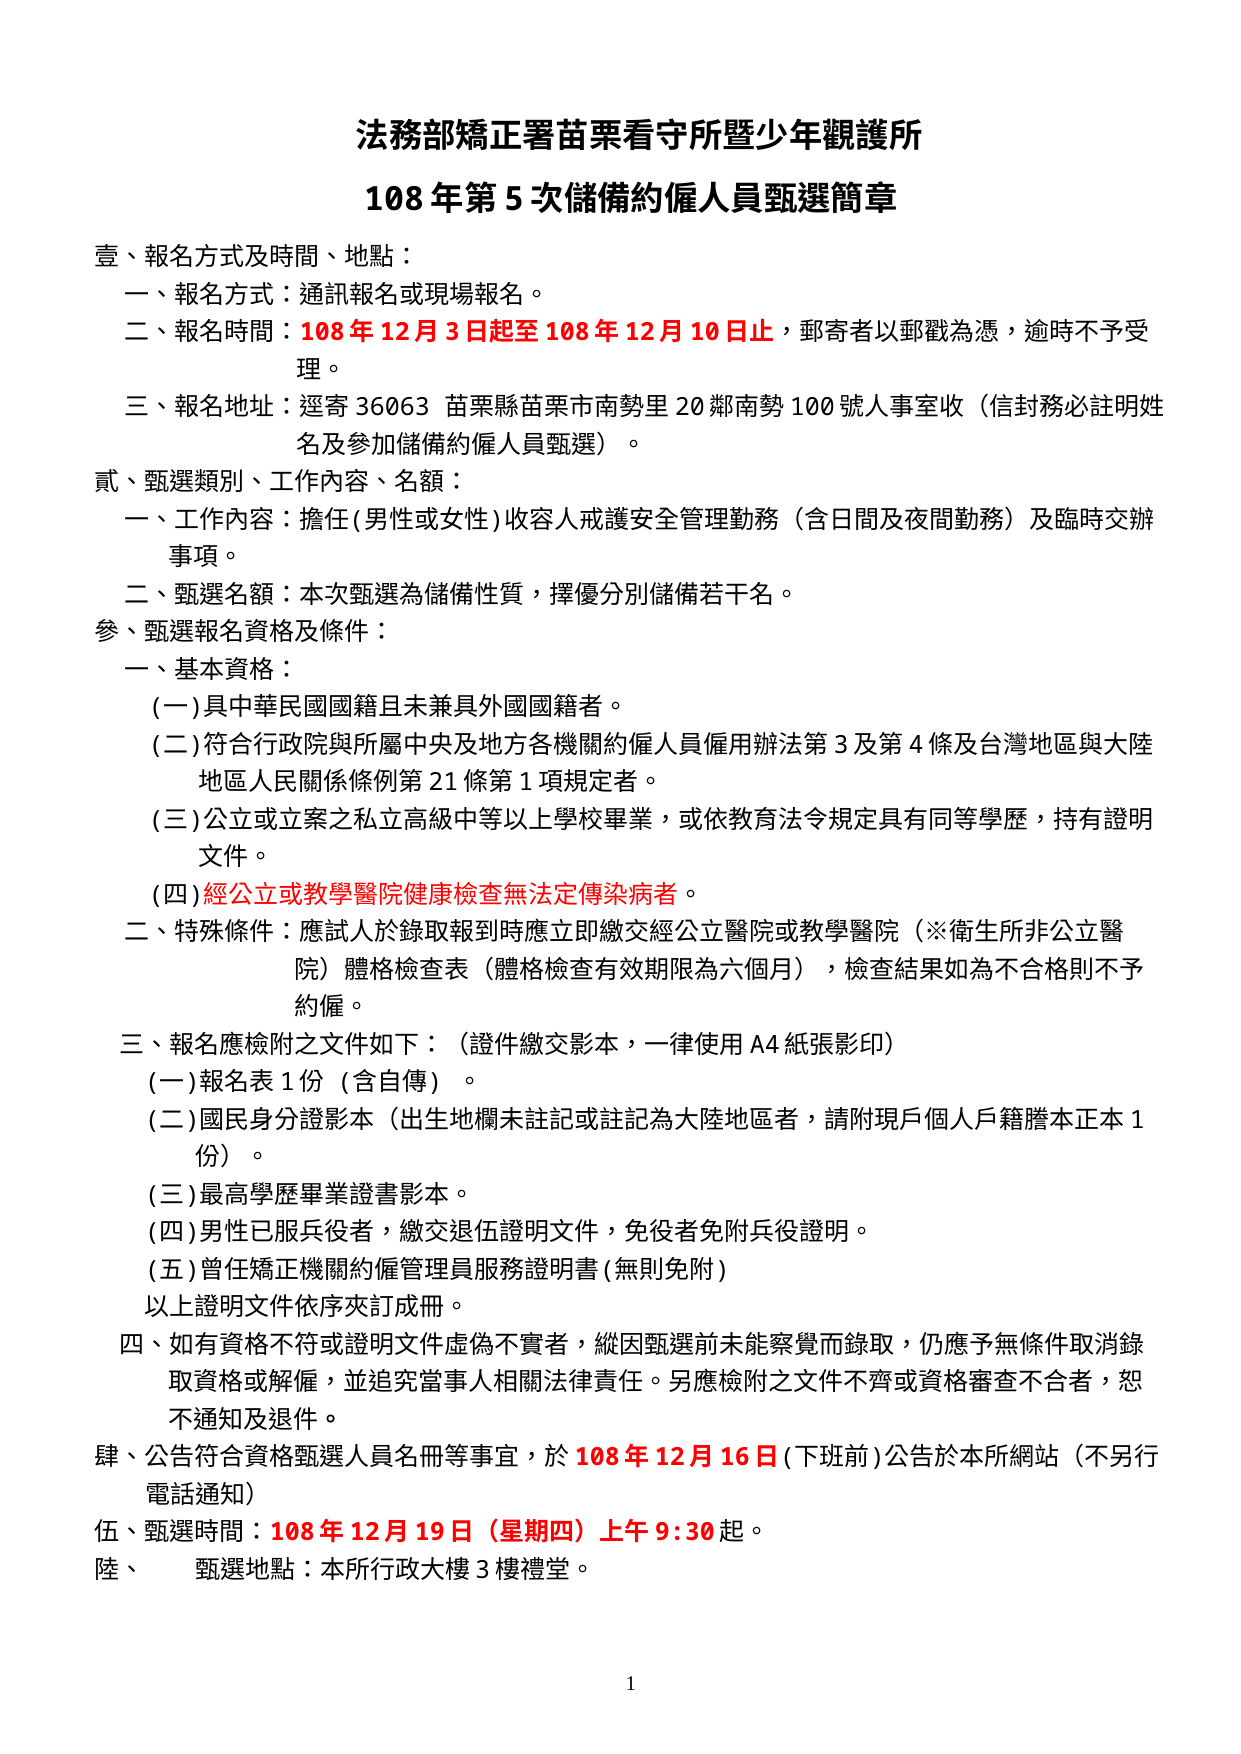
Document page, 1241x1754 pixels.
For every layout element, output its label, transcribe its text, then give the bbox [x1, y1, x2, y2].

text 參、甄選報名資格及條件： [94, 611, 1167, 648]
text 二、報名時間：108年12月3日起至108年12月10日止，郵寄者以郵戳為憑，逾時不予受理。 [94, 311, 1167, 386]
text 三、報名地址：逕寄36063 苗栗縣苗栗市南勢里20鄰南勢100號人事室收（信封務必註明姓名及參加儲備約僱人員甄選）。 [94, 386, 1167, 461]
text 三、報名應檢附之文件如下：（證件繳交影本，一律使用A4紙張影印） [119, 1023, 1167, 1061]
text (四)經公立或教學醫院健康檢查無法定傳染病者。 [148, 873, 1167, 911]
text (四)男性已服兵役者，繳交退伍證明文件，免役者免附兵役證明。 [144, 1211, 1167, 1248]
text 一、工作內容：擔任(男性或女性)收容人戒護安全管理勤務（含日間及夜間勤務）及臨時交辦事項。 [124, 498, 1167, 573]
text (一)具中華民國國籍且未兼具外國國籍者。 [94, 686, 1167, 723]
text 四、如有資格不符或證明文件虛偽不實者，縱因甄選前未能察覺而錄取，仍應予無條件取消錄取資格或解僱，並追究當事人相關法律責任。另應檢附之文件不齊或資格審查不合者，恕不通知及退件。 [119, 1323, 1167, 1436]
text 以上證明文件依序夾訂成冊。 [144, 1286, 1167, 1323]
text 壹、報名方式及時間、地點： [94, 236, 1167, 273]
text (二)國民身分證影本（出生地欄未註記或註記為大陸地區者，請附現戶個人戶籍謄本正本1份）。 [144, 1098, 1167, 1173]
text (二)符合行政院與所屬中央及地方各機關約僱人員僱用辦法第3及第4條及台灣地區與大陸地區人民關係條例第21條第1項規定者。 [148, 723, 1167, 798]
text (三)公立或立案之私立高級中等以上學校畢業，或依教育法令規定具有同等學歷，持有證明文件。 [148, 798, 1167, 873]
text 伍、甄選時間：108年12月19日（星期四）上午9:30起。 [94, 1511, 1167, 1548]
text 貳、甄選類別、工作內容、名額： [94, 461, 1167, 498]
text 二、甄選名額：本次甄選為儲備性質，擇優分別儲備若干名。 [124, 573, 1167, 611]
text 108年第5次儲備約僱人員甄選簡章 [94, 154, 1167, 217]
text 二、特殊條件：應試人於錄取報到時應立即繳交經公立醫院或教學醫院（※衛生所非公立醫院）體格檢查表（體格檢查有效期限為六個月），檢查結果如為不合格則不予約僱。 [94, 911, 1167, 1023]
text 一、基本資格： [94, 648, 1167, 686]
text 肆、公告符合資格甄選人員名冊等事宜，於108年12月16日(下班前)公告於本所網站（不另行電話通知） [94, 1436, 1167, 1511]
text (五)曾任矯正機關約僱管理員服務證明書(無則免附) [144, 1248, 1167, 1286]
text (一)報名表1份 (含自傳) 。 [144, 1061, 1167, 1098]
list 甄選地點：本所行政大樓3樓禮堂。 [94, 1548, 1167, 1586]
text (三)最高學歷畢業證書影本。 [144, 1173, 1167, 1211]
text 法務部矯正署苗栗看守所暨少年觀護所 [94, 92, 1167, 154]
text 一、報名方式：通訊報名或現場報名。 [94, 273, 1167, 311]
